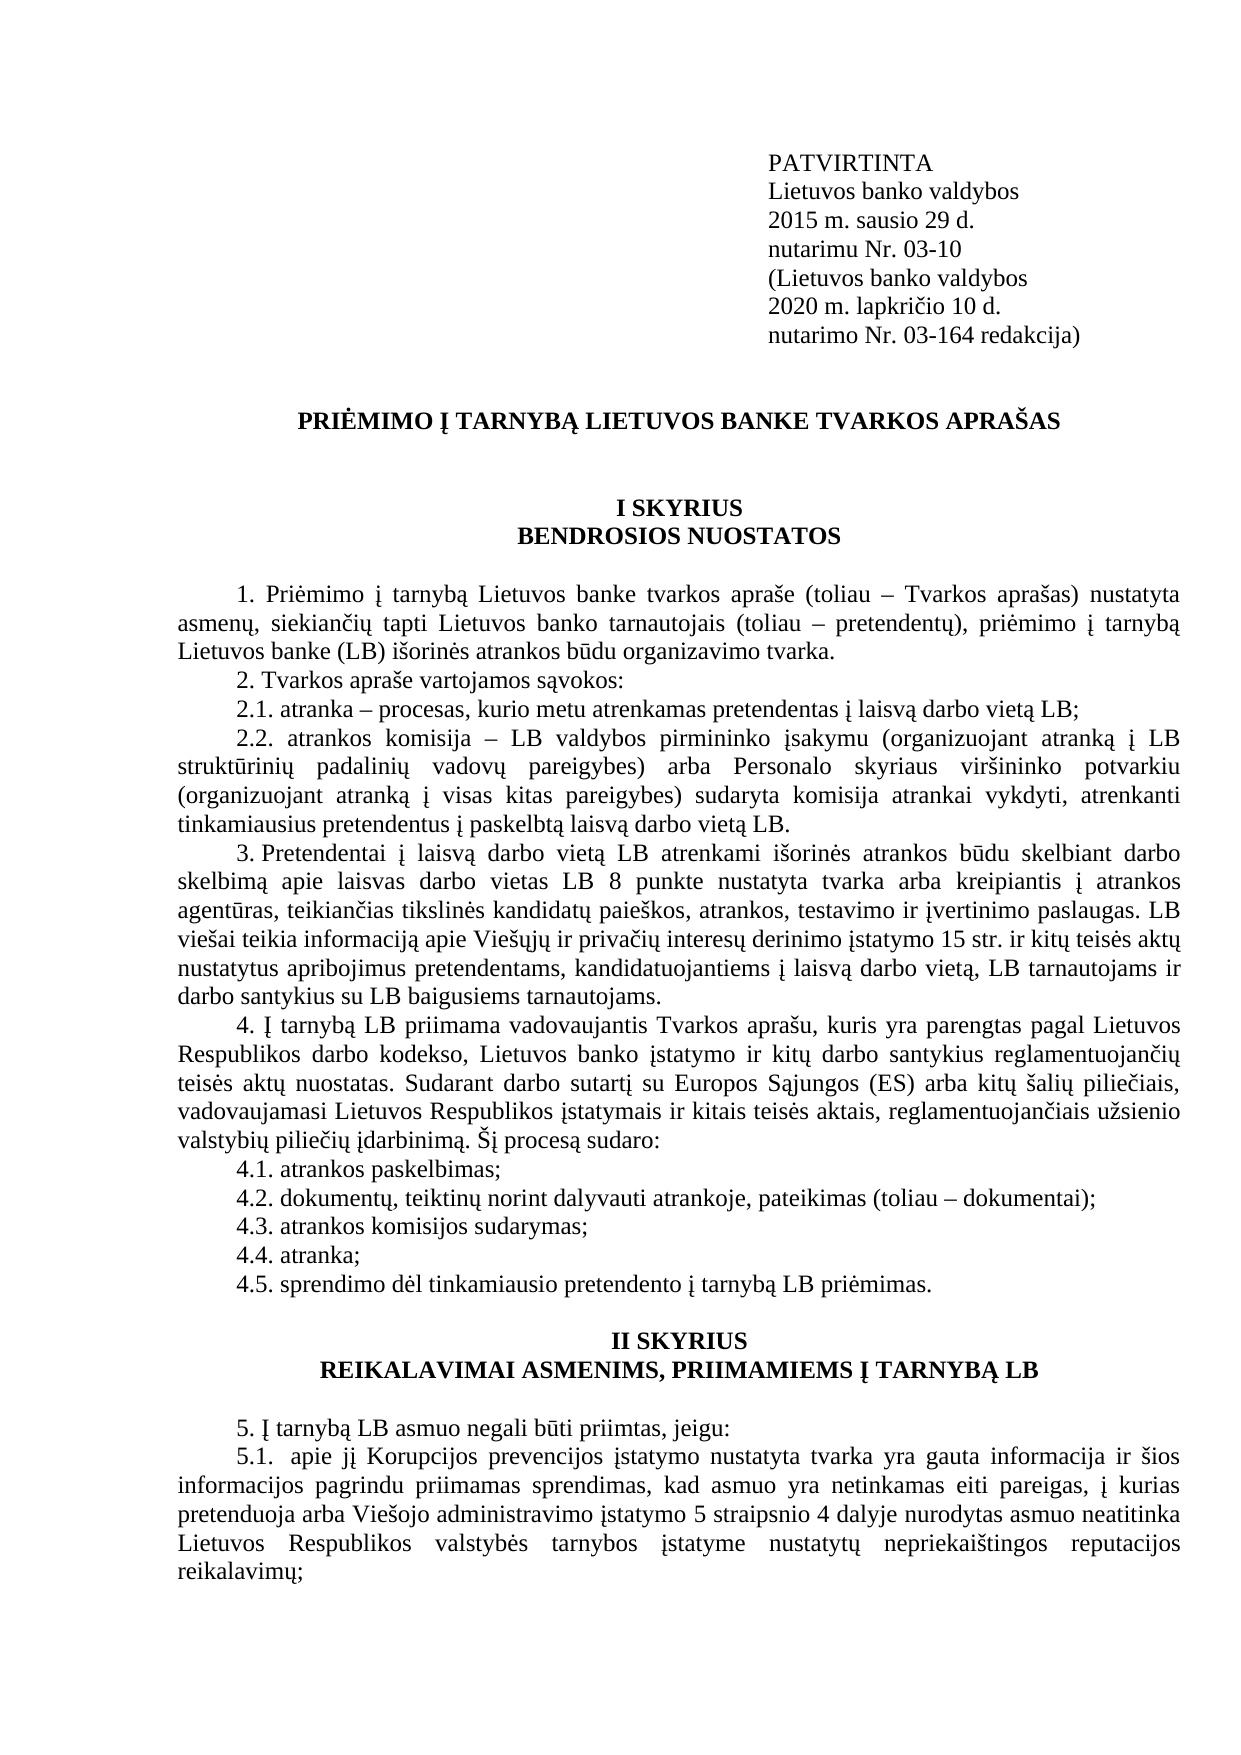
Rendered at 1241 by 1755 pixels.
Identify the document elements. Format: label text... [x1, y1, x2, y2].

text 4.4. atranka; [177, 1240, 1181, 1269]
text 2. Tvarkos apraše vartojamos sąvokos: [177, 665, 1181, 694]
text 5. Į tarnybą LB asmuo negali būti priimtas, jeigu: [177, 1413, 1181, 1441]
text 3. Pretendentai į laisvą darbo vietą LB atrenkami išorinės atrankos būdu skelbiant darbo skelbimą apie laisvas darbo vietas LB 8 punkte nustatyta tvarka arba kreipiantis į atrankos agentūras, teikiančias tikslinės kandidatų paieškos, atrankos, testavimo ir įvertinimo paslaugas. LB viešai teikia informaciją apie Viešųjų ir privačių interesų derinimo įstatymo 15 str. ir kitų teisės aktų nustatytus apribojimus pretendentams, kandidatuojantiems į laisvą darbo vietą, LB tarnautojams ir darbo santykius su LB baigusiems tarnautojams. [177, 838, 1181, 1010]
text Lietuvos banko valdybos [177, 176, 1181, 205]
text REIKALAVIMAI ASMENIMS, PRIIMAMIEMS Į TARNYBĄ LB [177, 1355, 1181, 1384]
text 2015 m. sausio 29 d. [177, 205, 1181, 234]
text 4.1. atrankos paskelbimas; [177, 1154, 1181, 1183]
text PATVIRTINTA [177, 148, 1181, 176]
text 2020 m. lapkričio 10 d. [177, 291, 1181, 320]
text nutarimu Nr. 03-10 [177, 234, 1181, 263]
text PRIĖMIMO Į TARNYBĄ LIETUVOS BANKE TVARKOS APRAŠAS [177, 406, 1181, 435]
text 4.5. sprendimo dėl tinkamiausio pretendento į tarnybą LB priėmimas. [177, 1269, 1181, 1298]
text 4. Į tarnybą LB priimama vadovaujantis Tvarkos aprašu, kuris yra parengtas pagal Lietuvos Respublikos darbo kodekso, Lietuvos banko įstatymo ir kitų darbo santykius reglamentuojančių teisės aktų nuostatas. Sudarant darbo sutartį su Europos Sąjungos (ES) arba kitų šalių piliečiais, vadovaujamasi Lietuvos Respublikos įstatymais ir kitais teisės aktais, reglamentuojančiais užsienio valstybių piliečių įdarbinimą. Šį procesą sudaro: [177, 1010, 1181, 1154]
text (Lietuvos banko valdybos [177, 263, 1181, 291]
text I SKYRIUS [177, 493, 1181, 521]
text nutarimo Nr. 03-164 redakcija) [177, 320, 1181, 349]
text 2.1. atranka – procesas, kurio metu atrenkamas pretendentas į laisvą darbo vietą LB; [177, 694, 1181, 723]
text BENDROSIOS NUOSTATOS [177, 521, 1181, 550]
text 4.3. atrankos komisijos sudarymas; [177, 1211, 1181, 1240]
text II SKYRIUS [177, 1326, 1181, 1355]
text 5.1. apie jį Korupcijos prevencijos įstatymo nustatyta tvarka yra gauta informacija ir šios informacijos pagrindu priimamas sprendimas, kad asmuo yra netinkamas eiti pareigas, į kurias pretenduoja arba Viešojo administravimo įstatymo 5 straipsnio 4 dalyje nurodytas asmuo neatitinka Lietuvos Respublikos valstybės tarnybos įstatyme nustatytų nepriekaištingos reputacijos reikalavimų; [177, 1441, 1181, 1585]
text 2.2. atrankos komisija – LB valdybos pirmininko įsakymu (organizuojant atranką į LB struktūrinių padalinių vadovų pareigybes) arba Personalo skyriaus viršininko potvarkiu (organizuojant atranką į visas kitas pareigybes) sudaryta komisija atrankai vykdyti, atrenkanti tinkamiausius pretendentus į paskelbtą laisvą darbo vietą LB. [177, 723, 1181, 838]
text 1. Priėmimo į tarnybą Lietuvos banke tvarkos apraše (toliau – Tvarkos aprašas) nustatyta asmenų, siekiančių tapti Lietuvos banko tarnautojais (toliau – pretendentų), priėmimo į tarnybą Lietuvos banke (LB) išorinės atrankos būdu organizavimo tvarka. [177, 579, 1181, 665]
text 4.2. dokumentų, teiktinų norint dalyvauti atrankoje, pateikimas (toliau – dokumentai); [177, 1183, 1181, 1211]
